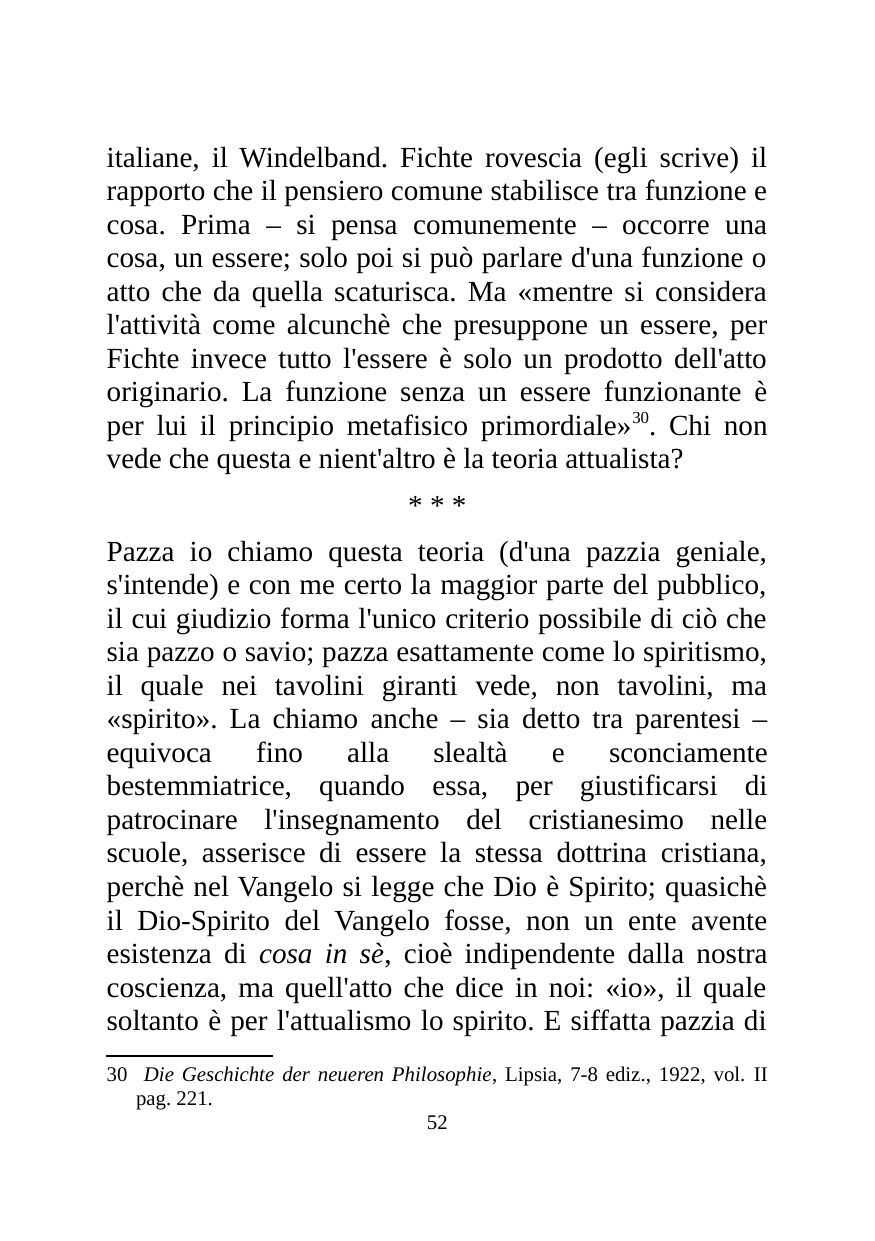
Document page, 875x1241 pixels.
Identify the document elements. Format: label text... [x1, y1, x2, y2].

text Die Geschichte der neueren Philosophie, Lipsia, 7-8 ediz., 1922, vol. II pag. 221. [106, 1062, 768, 1110]
text * * * [106, 488, 768, 521]
text italiane, il Windelband. Fichte rovescia (egli scrive) il rapporto che il pensiero comune stabilisce tra funzione e cosa. Prima – si pensa comunemente – occorre una cosa, un essere; solo poi si può parlare d'una funzione o atto che da quella scaturisca. Ma «mentre si considera l'attività come alcunchè che presuppone un essere, per Fichte invece tutto l'essere è solo un prodotto dell'atto originario. La funzione senza un essere funzionante è per lui il principio metafisico primordiale». Chi non vede che questa e nient'altro è la teoria attualista? [106, 140, 768, 475]
text Pazza io chiamo questa teoria (d'una pazzia geniale, s'intende) e con me certo la maggior parte del pubblico, il cui giudizio forma l'unico criterio possibile di ciò che sia pazzo o savio; pazza esattamente come lo spiritismo, il quale nei tavolini giranti vede, non tavolini, ma «spirito». La chiamo anche – sia detto tra parentesi – equivoca fino alla slealtà e sconciamente bestemmiatrice, quando essa, per giustificarsi di patrocinare l'insegnamento del cristianesimo nelle scuole, asserisce di essere la stessa dottrina cristiana, perchè nel Vangelo si legge che Dio è Spirito; quasichè il Dio-Spirito del Vangelo fosse, non un ente avente esistenza di cosa in sè, cioè indipendente dalla nostra coscienza, ma quell'atto che dice in noi: «io», il quale soltanto è per l'attualismo lo spirito. E siffatta pazzia di [106, 534, 768, 1037]
